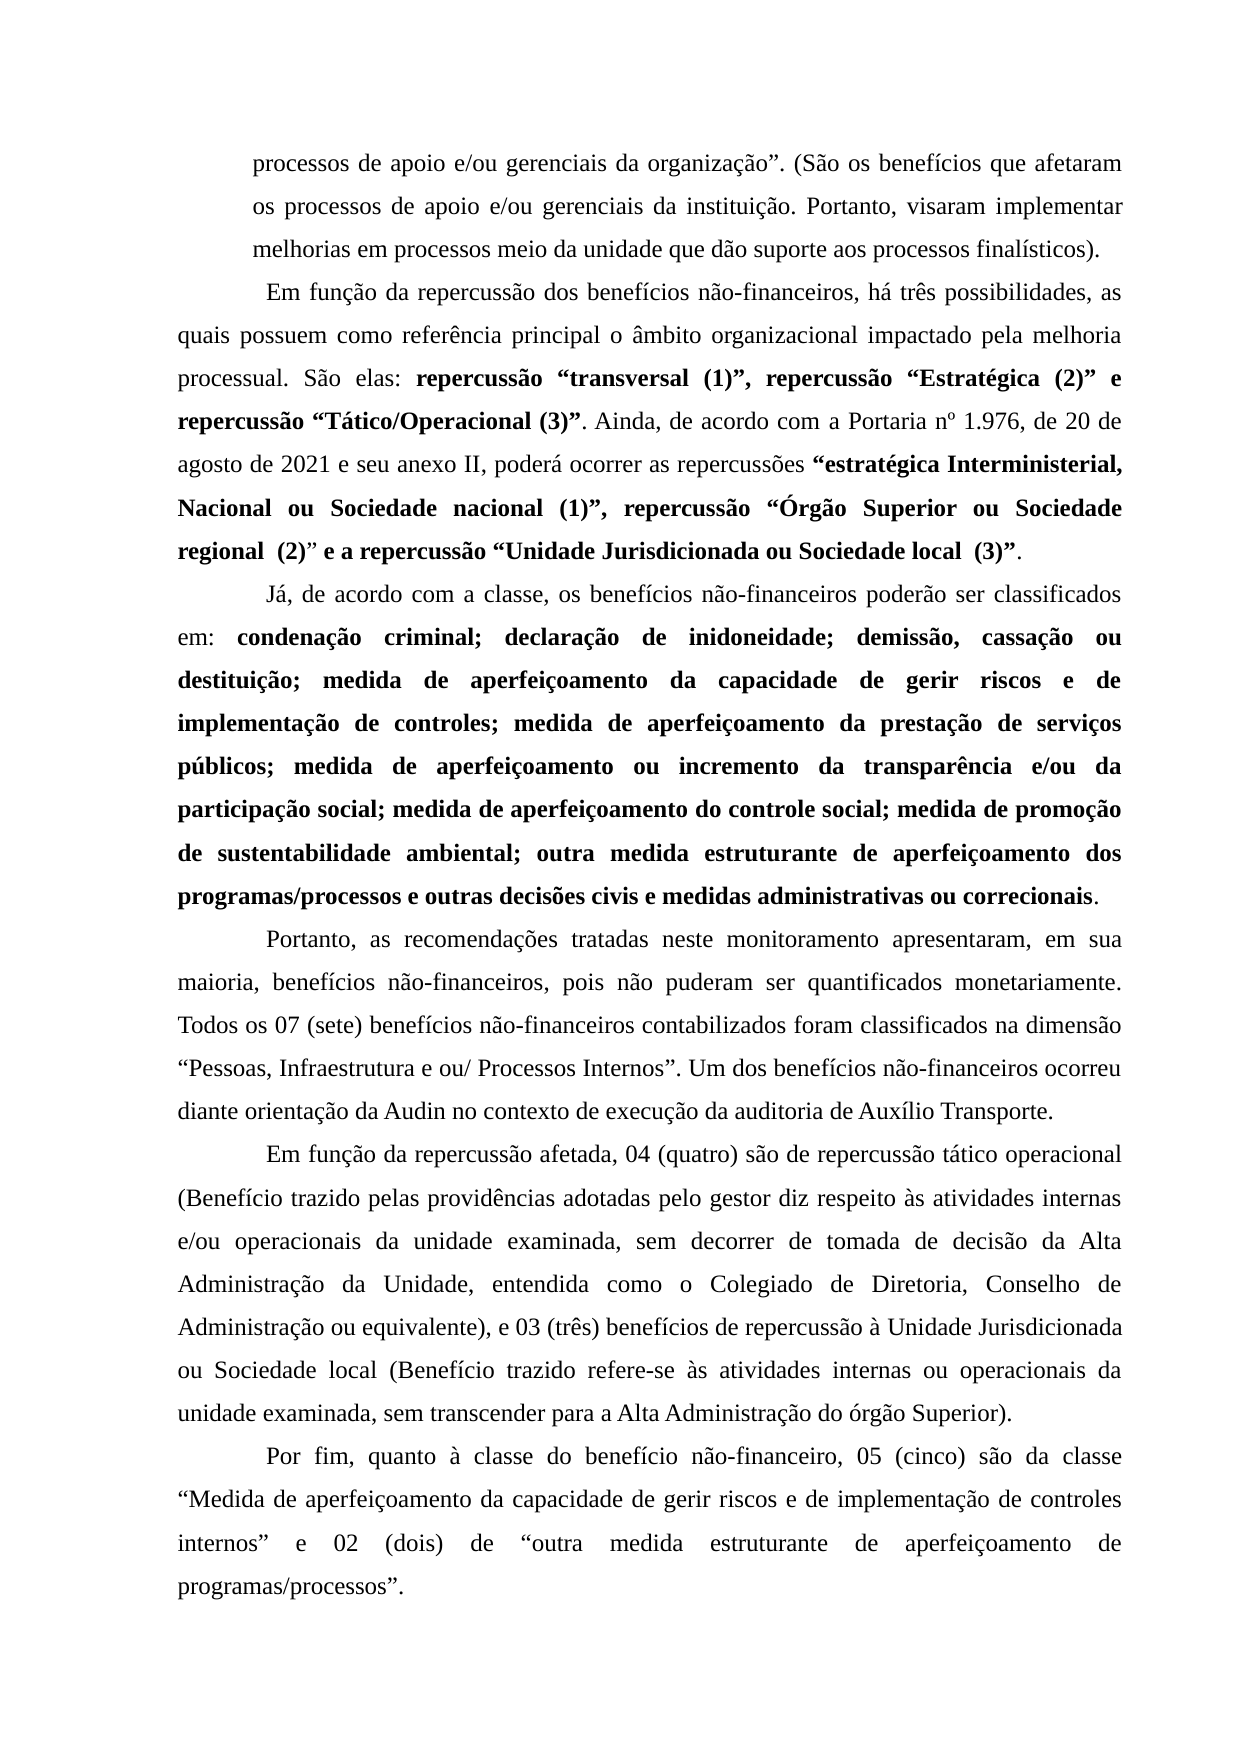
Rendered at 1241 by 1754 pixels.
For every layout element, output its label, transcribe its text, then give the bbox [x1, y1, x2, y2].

text Já, de acordo com a classe, os benefícios não-financeiros poderão ser classificados em: condenação criminal; declaração de inidoneidade; demissão, cassação ou destituição; medida de aperfeiçoamento da capacidade de gerir riscos e de implementação de controles; medida de aperfeiçoamento da prestação de serviços públicos; medida de aperfeiçoamento ou incremento da transparência e/ou da participação social; medida de aperfeiçoamento do controle social; medida de promoção de sustentabilidade ambiental; outra medida estruturante de aperfeiçoamento dos programas/processos e outras decisões civis e medidas administrativas ou correcionais. [177, 579, 1122, 909]
text Em função da repercussão dos benefícios não-financeiros, há três possibilidades, as quais possuem como referência principal o âmbito organizacional impactado pela melhoria processual. São elas: repercussão “transversal (1)”, repercussão “Estratégica (2)” e repercussão “Tático/Operacional (3)”. Ainda, de acordo com a Portaria nº 1.976, de 20 de agosto de 2021 e seu anexo II, poderá ocorrer as repercussões “estratégica Interministerial, Nacional ou Sociedade nacional (1)”, repercussão “Órgão Superior ou Sociedade regional (2)” e a repercussão “Unidade Jurisdicionada ou Sociedade local (3)”. [177, 277, 1122, 564]
text Em função da repercussão afetada, 04 (quatro) são de repercussão tático operacional (Benefício trazido pelas providências adotadas pelo gestor diz respeito às atividades internas e/ou operacionais da unidade examinada, sem decorrer de tomada de decisão da Alta Administração da Unidade, entendida como o Colegiado de Diretoria, Conselho de Administração ou equivalente), e 03 (três) benefícios de repercussão à Unidade Jurisdicionada ou Sociedade local (Benefício trazido refere-se às atividades internas ou operacionais da unidade examinada, sem transcender para a Alta Administração do órgão Superior). [177, 1139, 1122, 1427]
list processos de apoio e/ou gerenciais da organização”. (São os benefícios que afetaram os processos de apoio e/ou gerenciais da instituição. Portanto, visaram implementar melhorias em processos meio da unidade que dão suporte aos processos finalísticos). [215, 148, 1122, 263]
text Portanto, as recomendações tratadas neste monitoramento apresentaram, em sua maioria, benefícios não-financeiros, pois não puderam ser quantificados monetariamente. Todos os 07 (sete) benefícios não-financeiros contabilizados foram classificados na dimensão “Pessoas, Infraestrutura e ou/ Processos Internos”. Um dos benefícios não-financeiros ocorreu diante orientação da Audin no contexto de execução da auditoria de Auxílio Transporte. [177, 924, 1122, 1125]
text Por fim, quanto à classe do benefício não-financeiro, 05 (cinco) são da classe “Medida de aperfeiçoamento da capacidade de gerir riscos e de implementação de controles internos” e 02 (dois) de “outra medida estruturante de aperfeiçoamento de programas/processos”. [177, 1441, 1122, 1599]
